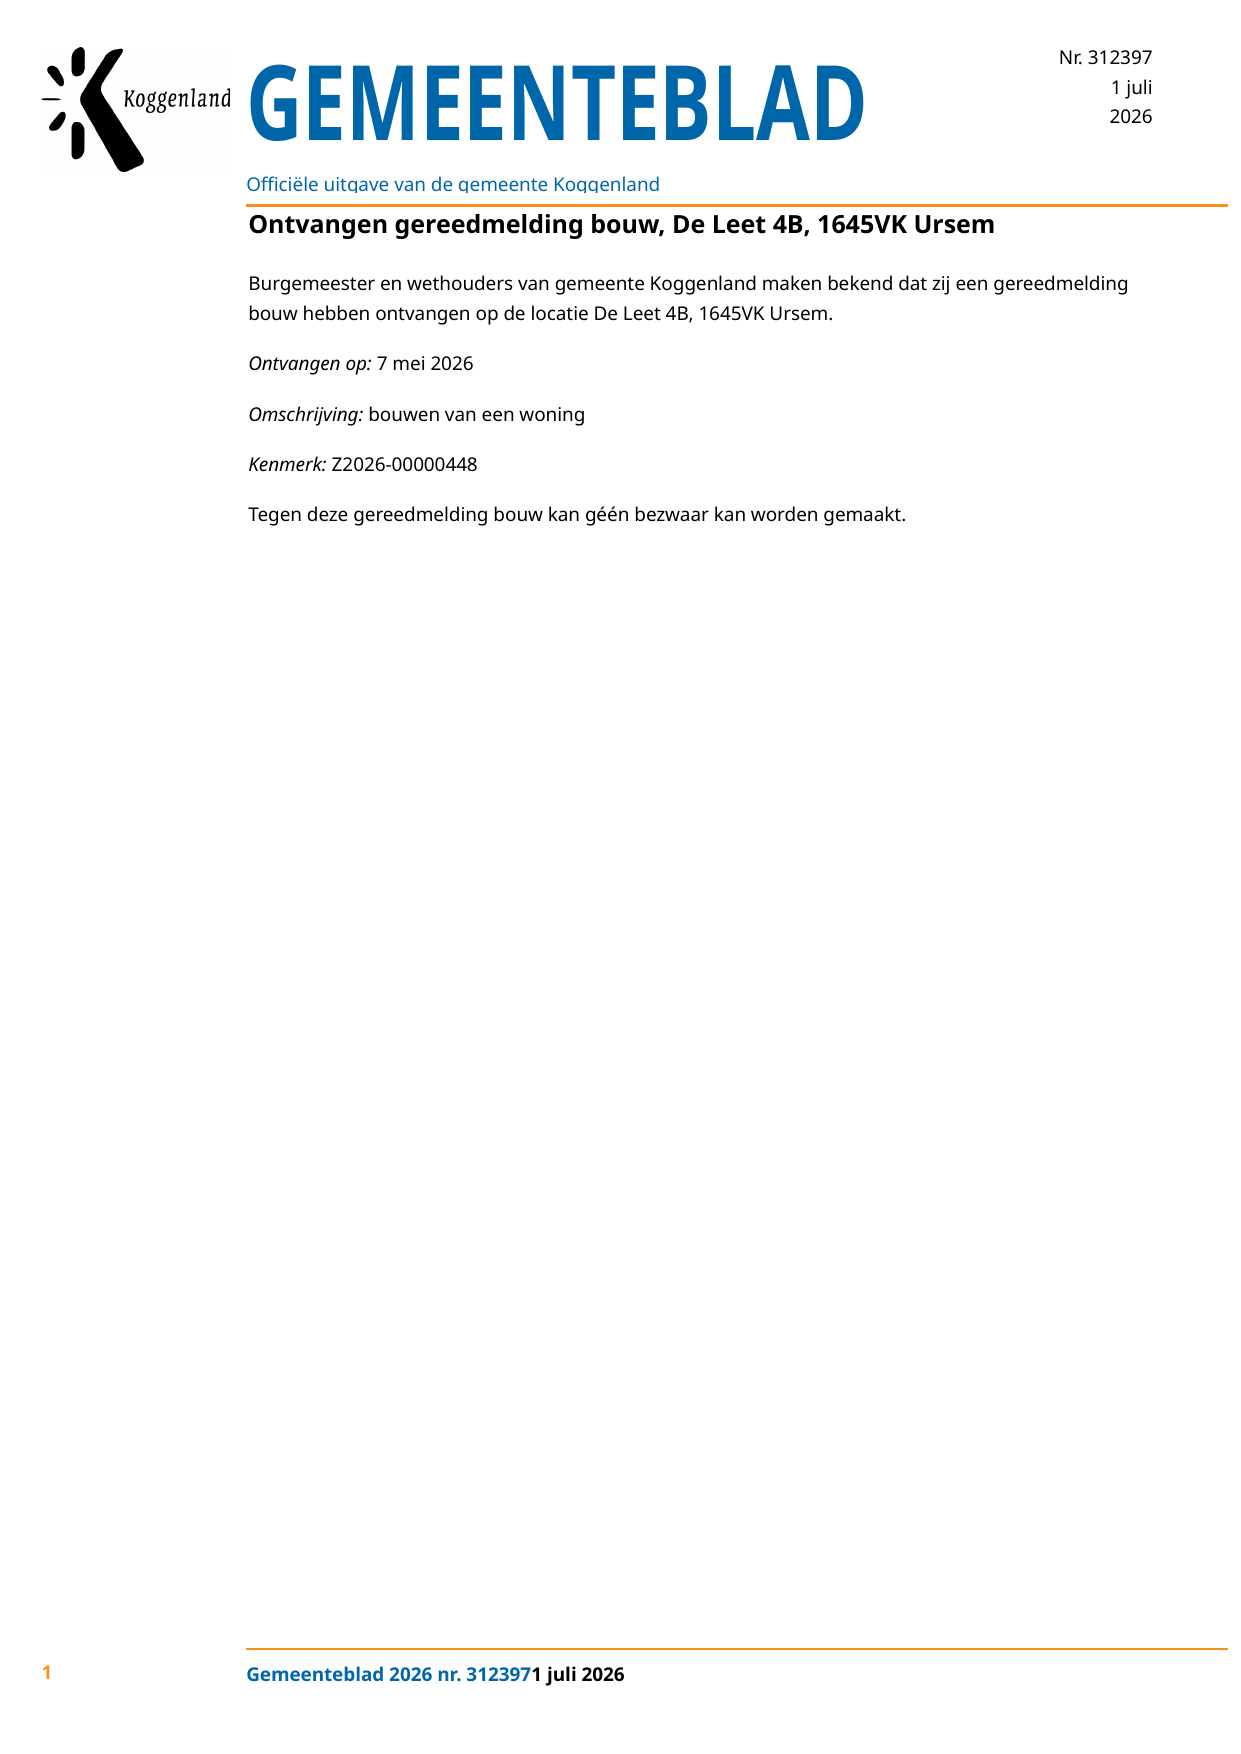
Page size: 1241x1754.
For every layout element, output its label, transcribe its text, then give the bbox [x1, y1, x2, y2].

text Burgemeester en wethouders van gemeente Koggenland maken bekend dat zij een gereedmelding bouw hebben ontvangen op de locatie De Leet 4B, 1645VK Ursem. [248, 270, 1152, 326]
picture [41, 47, 231, 172]
text Kenmerk: Z2026-00000448 [248, 451, 1152, 477]
text Ontvangen op: 7 mei 2026 [248, 350, 1152, 376]
text Omschrijving: bouwen van een woning [248, 401, 1152, 426]
text Tegen deze gereedmelding bouw kan géén bezwaar kan worden gemaakt. [248, 502, 1152, 527]
text Ontvangen gereedmelding bouw, De Leet 4B, 1645VK Ursem [248, 207, 1152, 241]
